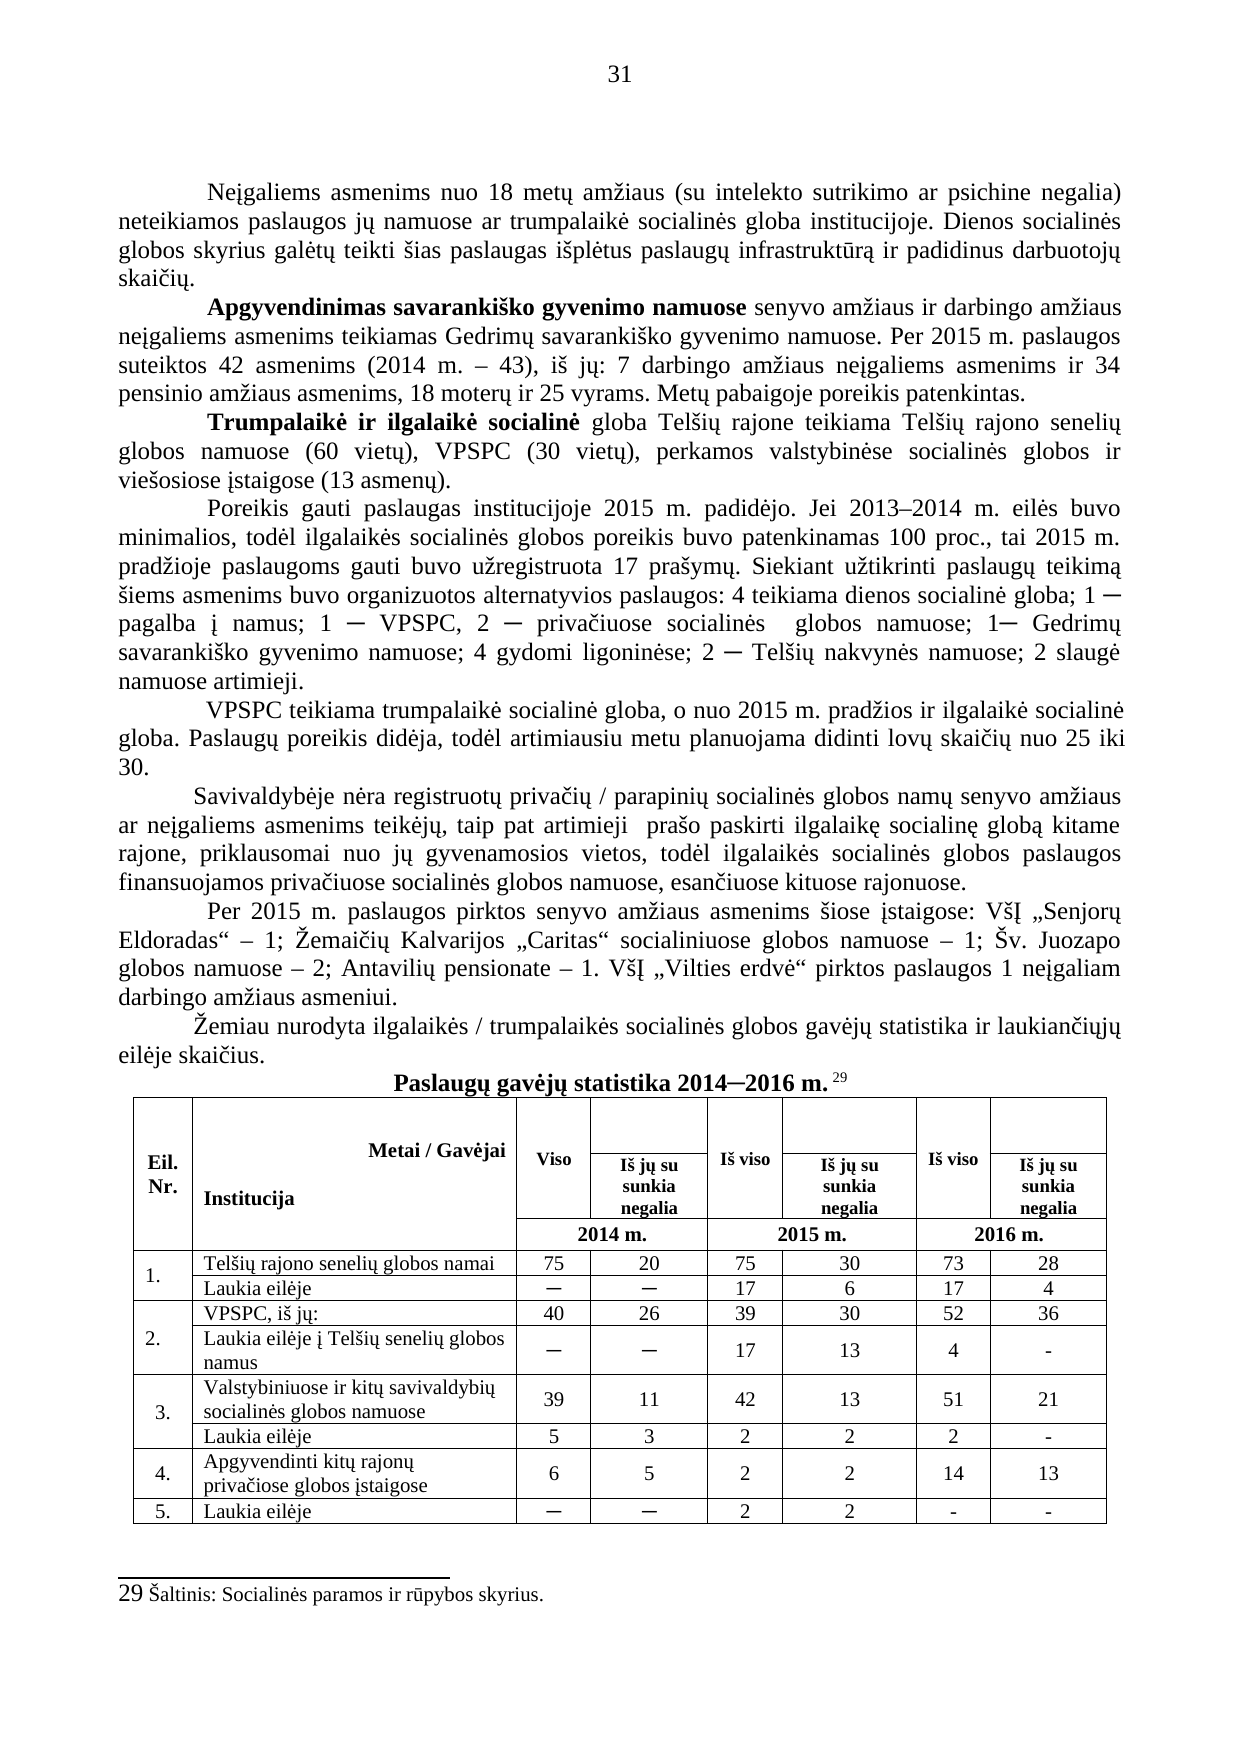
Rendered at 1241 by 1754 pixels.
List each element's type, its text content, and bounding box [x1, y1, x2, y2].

table_cell 30 [783, 1301, 916, 1325]
table_cell Telšių rajono senelių globos namai [193, 1251, 516, 1275]
text Apgyvendinimas savarankiško gyvenimo namuose senyvo amžiaus ir darbingo amžiaus neįgaliems asmenims teikiamas Gedrimų savarankiško gyvenimo namuose. Per 2015 m. paslaugos suteiktos 42 asmenims (2014 m. – 43), iš jų: 7 darbingo amžiaus neįgaliems asmenims ir 34 pensinio amžiaus asmenims, 18 moterų ir 25 vyrams. Metų pabaigoje poreikis patenkintas. [118, 292, 1122, 407]
table_header [591, 1098, 707, 1152]
table_cell 40 [517, 1301, 590, 1325]
table_cell Valstybiniuose ir kitų savivaldybių socialinės globos namuose [193, 1375, 516, 1423]
table_cell ─ [591, 1499, 707, 1523]
table_cell 2 [708, 1449, 782, 1497]
table_cell 5. [134, 1499, 192, 1523]
table_cell Iš jų su sunkia negalia [591, 1154, 707, 1218]
table_cell Laukia eilėje [193, 1424, 516, 1448]
table_cell 30 [783, 1251, 916, 1275]
table_cell ─ [517, 1499, 590, 1523]
table_cell 11 [591, 1375, 707, 1423]
table_cell 1. [134, 1251, 192, 1300]
table_cell VPSPC, iš jų: [193, 1301, 516, 1325]
table_cell - [991, 1326, 1106, 1374]
table_cell 39 [517, 1375, 590, 1423]
table_header Metai / Gavėjai Institucija [193, 1098, 516, 1249]
table_cell ─ [591, 1326, 707, 1374]
table_cell 2015 m. [708, 1219, 916, 1249]
table_cell 20 [591, 1251, 707, 1275]
table_cell ─ [517, 1276, 590, 1300]
text Savivaldybėje nėra registruotų privačių / parapinių socialinės globos namų senyvo amžiaus ar neįgaliems asmenims teikėjų, taip pat artimieji prašo paskirti ilgalaikę socialinę globą kitame rajone, priklausomai nuo jų gyvenamosios vietos, todėl ilgalaikės socialinės globos paslaugos finansuojamos privačiuose socialinės globos namuose, esančiuose kituose rajonuose. [118, 781, 1122, 896]
table_cell 2 [708, 1499, 782, 1523]
table_cell Laukia eilėje į Telšių senelių globos namus [193, 1326, 516, 1374]
table_cell 42 [708, 1375, 782, 1423]
table_cell 4 [917, 1326, 990, 1374]
table_header [991, 1098, 1106, 1152]
table_header Viso [517, 1098, 590, 1218]
table_cell 36 [991, 1301, 1106, 1325]
table_cell 4. [134, 1449, 192, 1497]
table_cell 5 [517, 1424, 590, 1448]
text Per 2015 m. paslaugos pirktos senyvo amžiaus asmenims šiose įstaigose: VšĮ „Senjorų Eldoradas“ – 1; Žemaičių Kalvarijos „Caritas“ socialiniuose globos namuose – 1; Šv. Juozapo globos namuose – 2; Antavilių pensionate – 1. VšĮ „Vilties erdvė“ pirktos paslaugos 1 neįgaliam darbingo amžiaus asmeniui. [118, 896, 1122, 1011]
table_cell 2016 m. [917, 1219, 1106, 1249]
table_cell Iš jų su sunkia negalia [783, 1154, 916, 1218]
table_cell 13 [991, 1449, 1106, 1497]
table_cell 6 [783, 1276, 916, 1300]
table_cell 2 [783, 1499, 916, 1523]
table_cell 51 [917, 1375, 990, 1423]
table_cell Iš jų su sunkia negalia [991, 1154, 1106, 1218]
table_cell 13 [783, 1375, 916, 1423]
table_cell 17 [917, 1276, 990, 1300]
table_cell 13 [783, 1326, 916, 1374]
table_cell 2 [708, 1424, 782, 1448]
table_cell 2014 m. [517, 1219, 707, 1249]
table_cell 39 [708, 1301, 782, 1325]
table_cell ─ [591, 1276, 707, 1300]
text Žemiau nurodyta ilgalaikės / trumpalaikės socialinės globos gavėjų statistika ir laukiančiųjų eilėje skaičius. [118, 1011, 1122, 1068]
text Neįgaliems asmenims nuo 18 metų amžiaus (su intelekto sutrikimo ar psichine negalia) neteikiamos paslaugos jų namuose ar trumpalaikė socialinės globa institucijoje. Dienos socialinės globos skyrius galėtų teikti šias paslaugas išplėtus paslaugų infrastruktūrą ir padidinus darbuotojų skaičių. [118, 177, 1122, 292]
table_cell 2. [134, 1301, 192, 1374]
table_cell 73 [917, 1251, 990, 1275]
text VPSPC teikiama trumpalaikė socialinė globa, o nuo 2015 m. pradžios ir ilgalaikė socialinė globa. Paslaugų poreikis didėja, todėl artimiausiu metu planuojama didinti lovų skaičių nuo 25 iki 30. [118, 695, 1126, 781]
table_cell - [917, 1499, 990, 1523]
table_cell 3 [591, 1424, 707, 1448]
table_cell 6 [517, 1449, 590, 1497]
text Šaltinis: Socialinės paramos ir rūpybos skyrius. [118, 1578, 1122, 1607]
table_header Iš viso [917, 1098, 990, 1218]
table_cell Apgyvendinti kitų rajonų privačiose globos įstaigose [193, 1449, 516, 1497]
table_cell - [991, 1499, 1106, 1523]
table_cell - [991, 1424, 1106, 1448]
table_cell 17 [708, 1276, 782, 1300]
table_cell Laukia eilėje [193, 1276, 516, 1300]
table_cell Laukia eilėje [193, 1499, 516, 1523]
table_cell 75 [517, 1251, 590, 1275]
table_cell 2 [783, 1449, 916, 1497]
table_cell 4 [991, 1276, 1106, 1300]
table_cell 26 [591, 1301, 707, 1325]
table_cell 14 [917, 1449, 990, 1497]
text Poreikis gauti paslaugas institucijoje 2015 m. padidėjo. Jei 2013–2014 m. eilės buvo minimalios, todėl ilgalaikės socialinės globos poreikis buvo patenkinamas 100 proc., tai 2015 m. pradžioje paslaugoms gauti buvo užregistruota 17 prašymų. Siekiant užtikrinti paslaugų teikimą šiems asmenims buvo organizuotos alternatyvios paslaugos: 4 teikiama dienos socialinė globa; 1 ─ pagalba į namus; 1 ─ VPSPC, 2 ─ privačiuose socialinės globos namuose; 1─ Gedrimų savarankiško gyvenimo namuose; 4 gydomi ligoninėse; 2 ─ Telšių nakvynės namuose; 2 slaugė namuose artimieji. [118, 493, 1122, 695]
table_cell 17 [708, 1326, 782, 1374]
table_cell ─ [517, 1326, 590, 1374]
table_cell 2 [917, 1424, 990, 1448]
table_header [783, 1098, 916, 1152]
table_cell 75 [708, 1251, 782, 1275]
text Trumpalaikė ir ilgalaikė socialinė globa Telšių rajone teikiama Telšių rajono senelių globos namuose (60 vietų), VPSPC (30 vietų), perkamos valstybinėse socialinės globos ir viešosiose įstaigose (13 asmenų). [118, 407, 1122, 493]
text Paslaugų gavėjų statistika 2014─2016 m. [118, 1068, 1122, 1097]
table_cell 52 [917, 1301, 990, 1325]
table_header Eil. Nr. [134, 1098, 192, 1249]
table_header Iš viso [708, 1098, 782, 1218]
table_cell 21 [991, 1375, 1106, 1423]
table_cell 28 [991, 1251, 1106, 1275]
table_cell 5 [591, 1449, 707, 1497]
table_cell 3. [134, 1375, 192, 1448]
table_cell 2 [783, 1424, 916, 1448]
